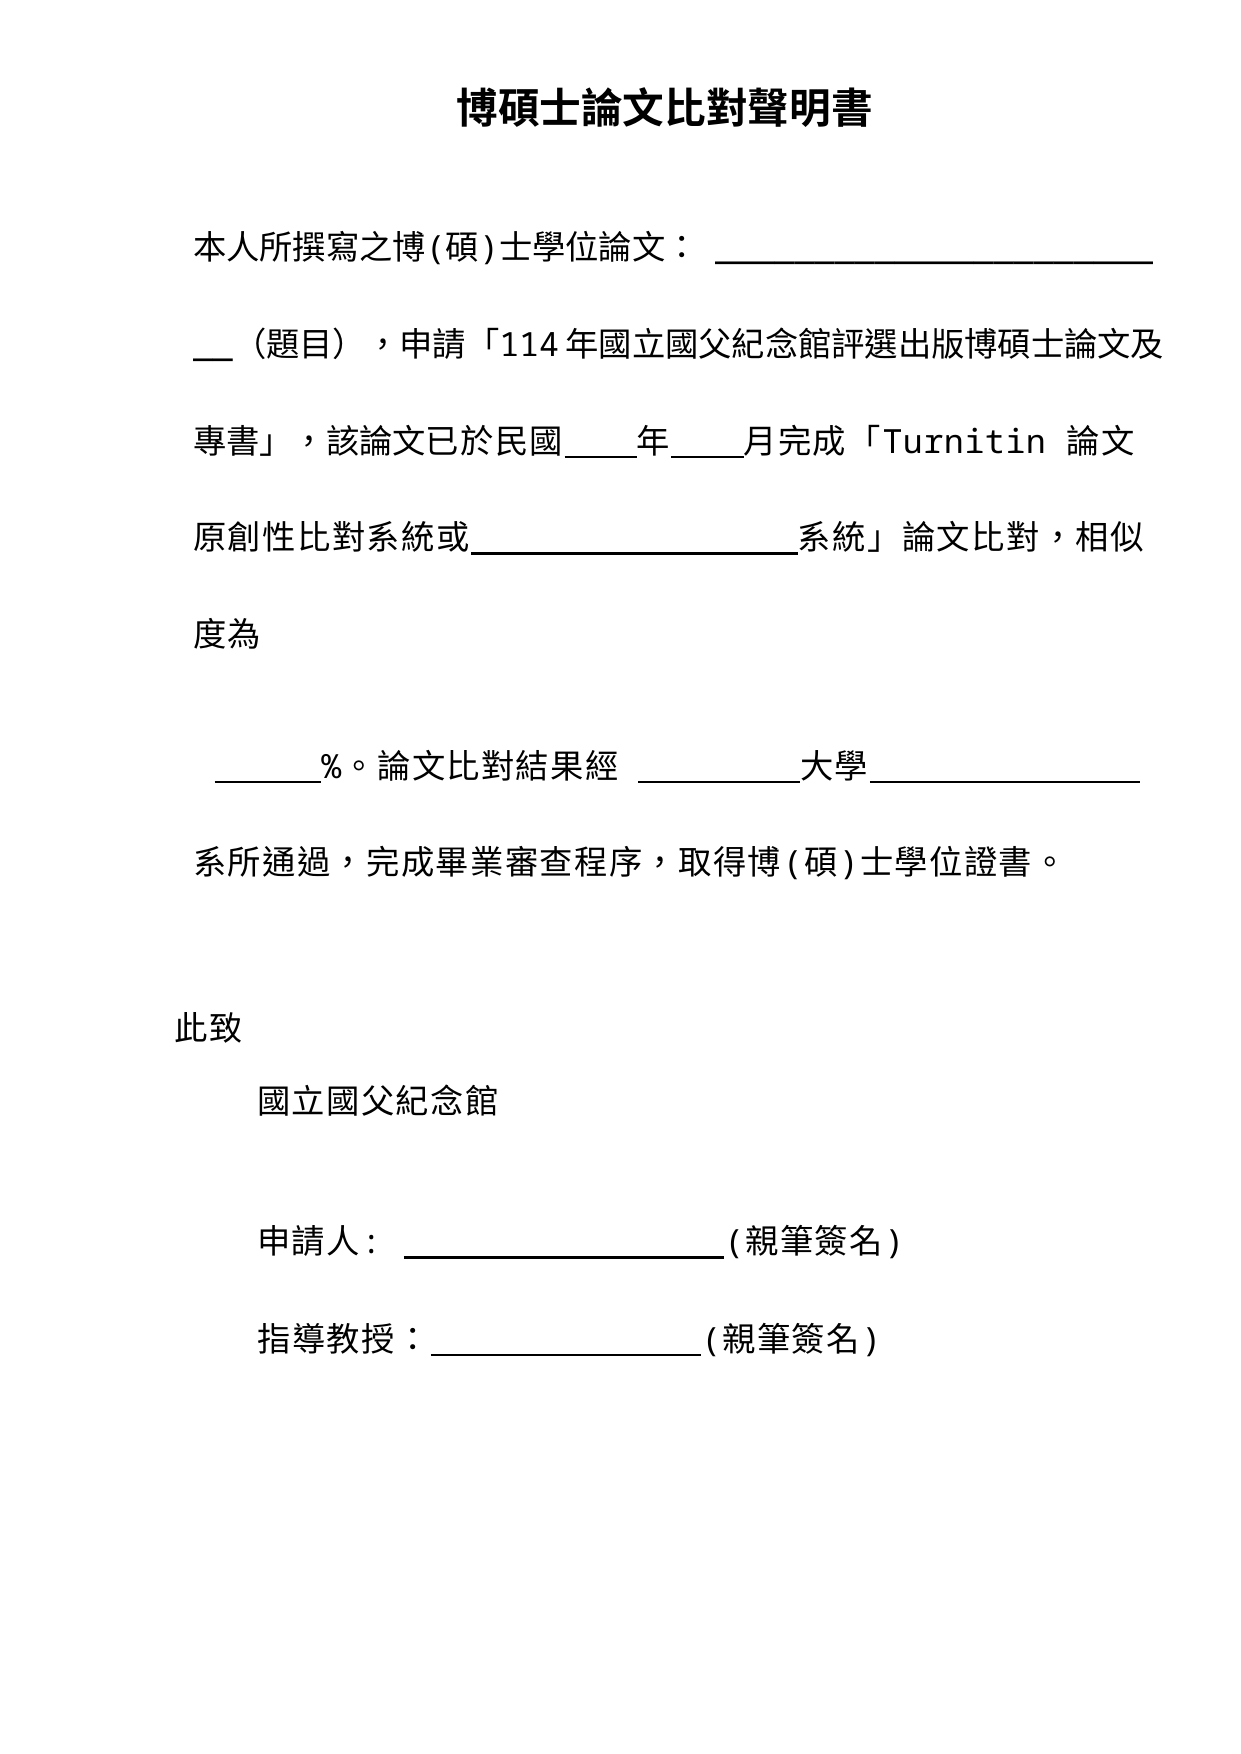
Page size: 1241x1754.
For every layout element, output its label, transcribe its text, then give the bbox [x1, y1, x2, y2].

text 本人所撰寫之博(碩)士學位論文： ________________________（題目），申請「114年國立國父紀念館評選出版博碩士論文及專書」，該論文已於民國 年 月完成「Turnitin 論文原創性比對系統或 系統」論文比對，相似度為 [193, 221, 1165, 656]
text 國立國父紀念館 [193, 1074, 1165, 1123]
text 此致 [110, 1002, 1165, 1050]
text %。論文比對結果經 大學 系所通過，完成畢業審查程序，取得博(碩)士學位證書。 [193, 739, 1165, 884]
text 申請人: (親筆簽名) [193, 1215, 1165, 1263]
text 博碩士論文比對聲明書 [75, 75, 1165, 135]
text 指導教授： (親筆簽名) [193, 1313, 1165, 1361]
